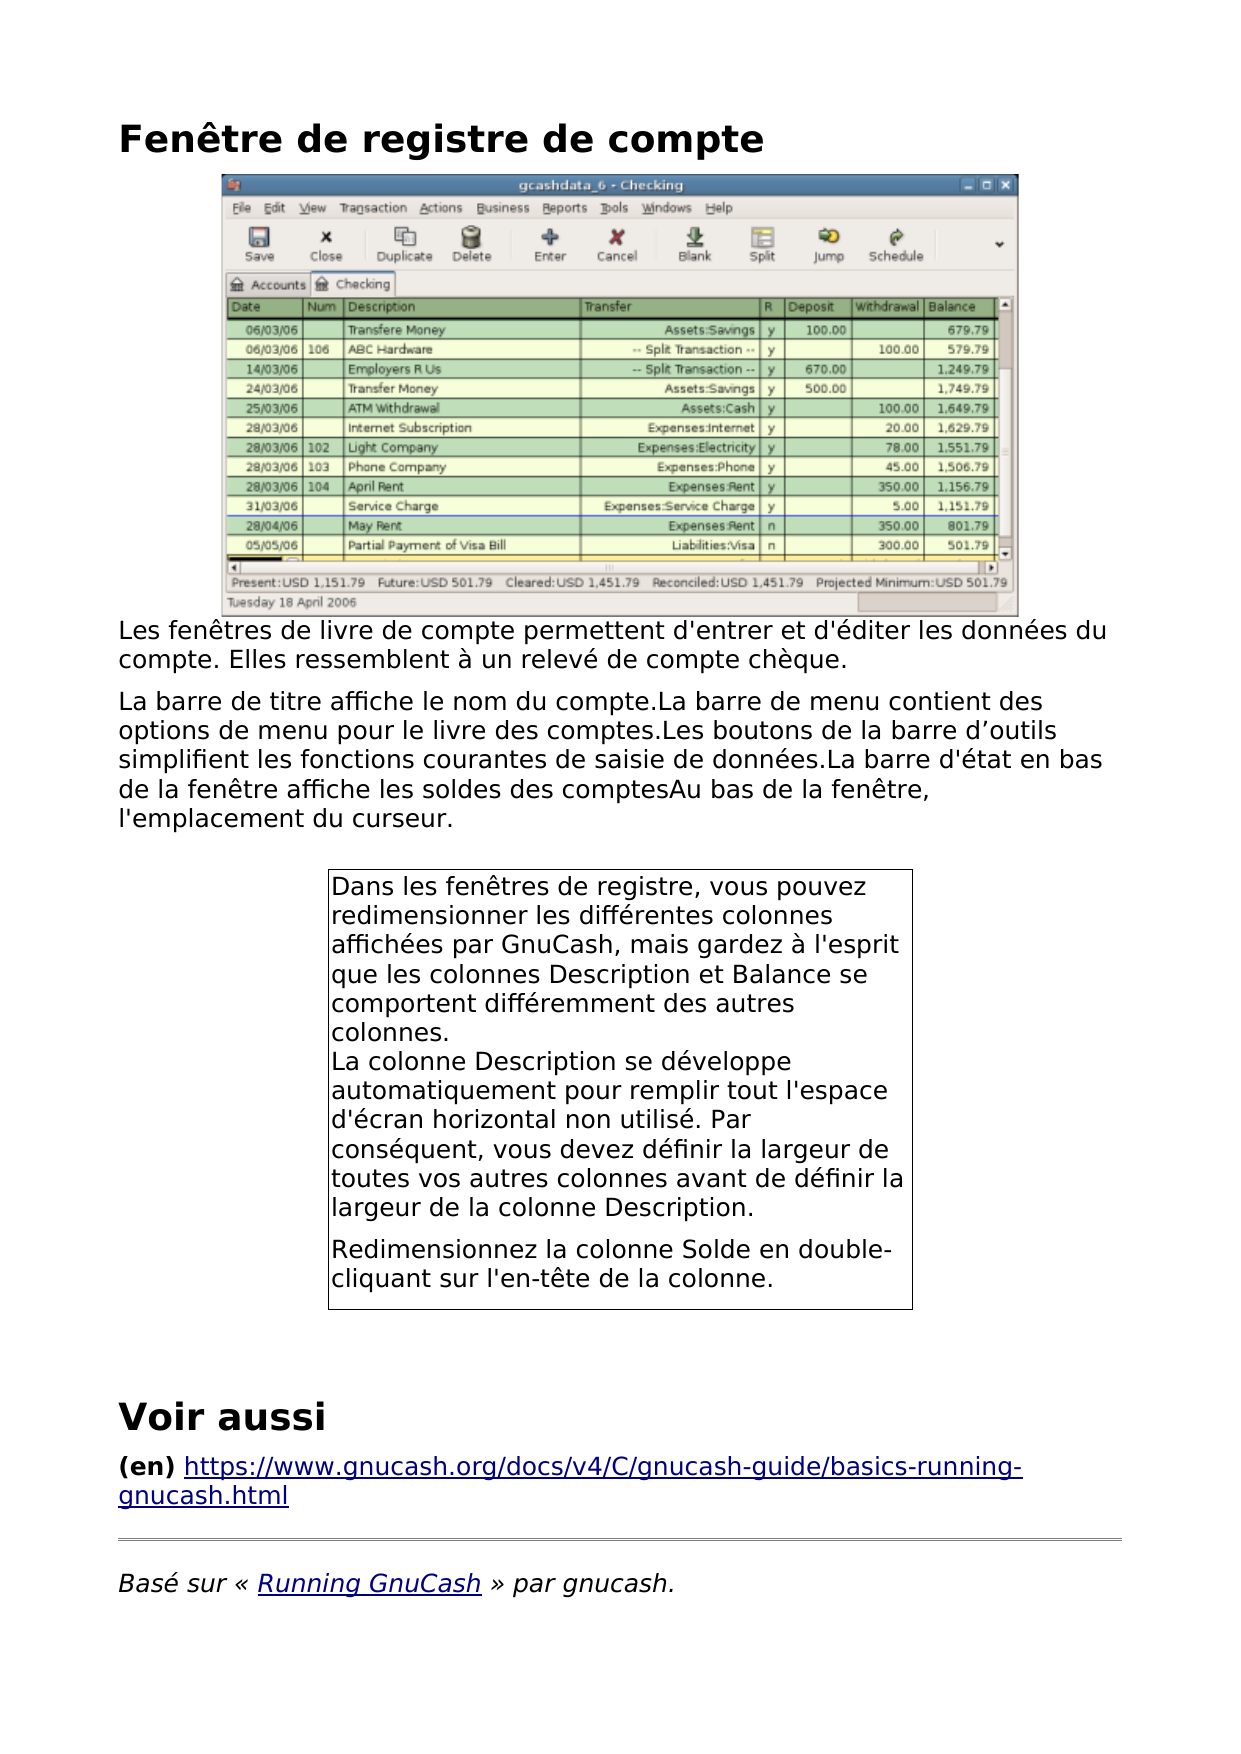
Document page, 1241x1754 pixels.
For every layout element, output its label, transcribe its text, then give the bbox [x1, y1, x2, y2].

subtitle Voir aussi [118, 1396, 1122, 1440]
text Les fenêtres de livre de compte permettent d'entrer et d'éditer les données du compte. Elles ressemblent à un relevé de compte chèque. [118, 174, 1122, 675]
table_header Dans les fenêtres de registre, vous pouvez redimensionner les différentes colonnes affichées par GnuCash, mais gardez à l'esprit que les colonnes Description et Balance se comportent différemment des autres colonnes. La colonne Description se développe automatiquement pour remplir tout l'espace d'écran horizontal non utilisé. Par conséquent, vous devez définir la largeur de toutes vos autres colonnes avant de définir la largeur de la colonne Description. Redimensionnez la colonne Solde en double-cliquant sur l'en-tête de la colonne. [329, 870, 912, 1308]
subtitle Fenêtre de registre de compte [118, 118, 1122, 162]
picture [221, 174, 1019, 617]
text Basé sur « Running GnuCash » par gnucash. [118, 1569, 1122, 1598]
text (en) https://www.gnucash.org/docs/v4/C/gnucash-guide/basics-running-gnucash.html [118, 1452, 1122, 1511]
text La barre de titre affiche le nom du compte.La barre de menu contient des options de menu pour le livre des comptes.Les boutons de la barre d’outils simplifient les fonctions courantes de saisie de données.La barre d'état en bas de la fenêtre affiche les soldes des comptesAu bas de la fenêtre, l'emplacement du curseur. [118, 687, 1122, 833]
